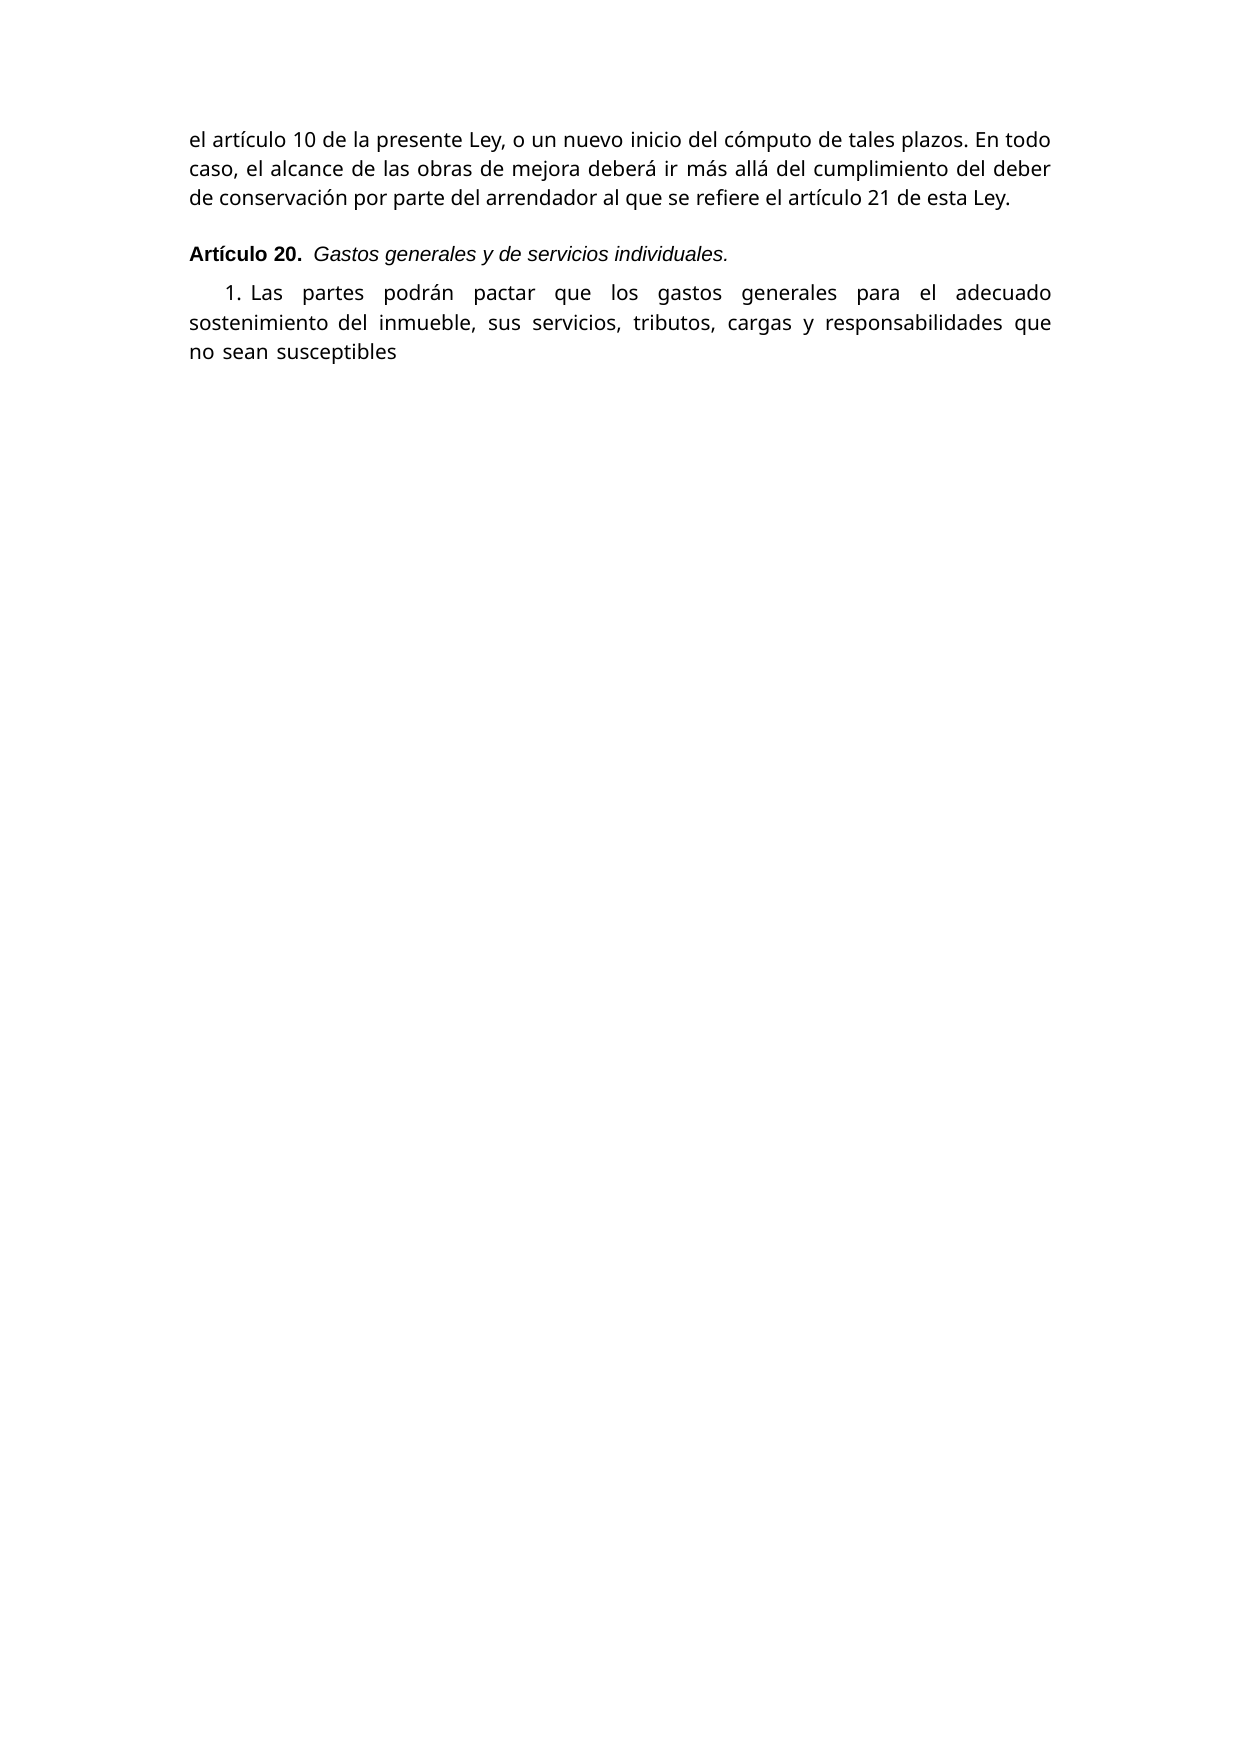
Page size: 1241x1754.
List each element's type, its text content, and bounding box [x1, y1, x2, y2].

text Artículo 20. Gastos generales y de servicios individuales. [189, 242, 1184, 266]
list Las partes podrán pactar que los gastos generales para el adecuado sostenimiento del inmueble, sus servicios, tributos, cargas y responsabilidades que no sean susceptibles [189, 278, 1051, 365]
list el artículo 10 de la presente Ley, o un nuevo inicio del cómputo de tales plazos. En todo caso, el alcance de las obras de mejora deberá ir más allá del cumplimiento del deber de conservación por parte del arrendador al que se refiere el artículo 21 de esta Ley. [189, 125, 1051, 212]
